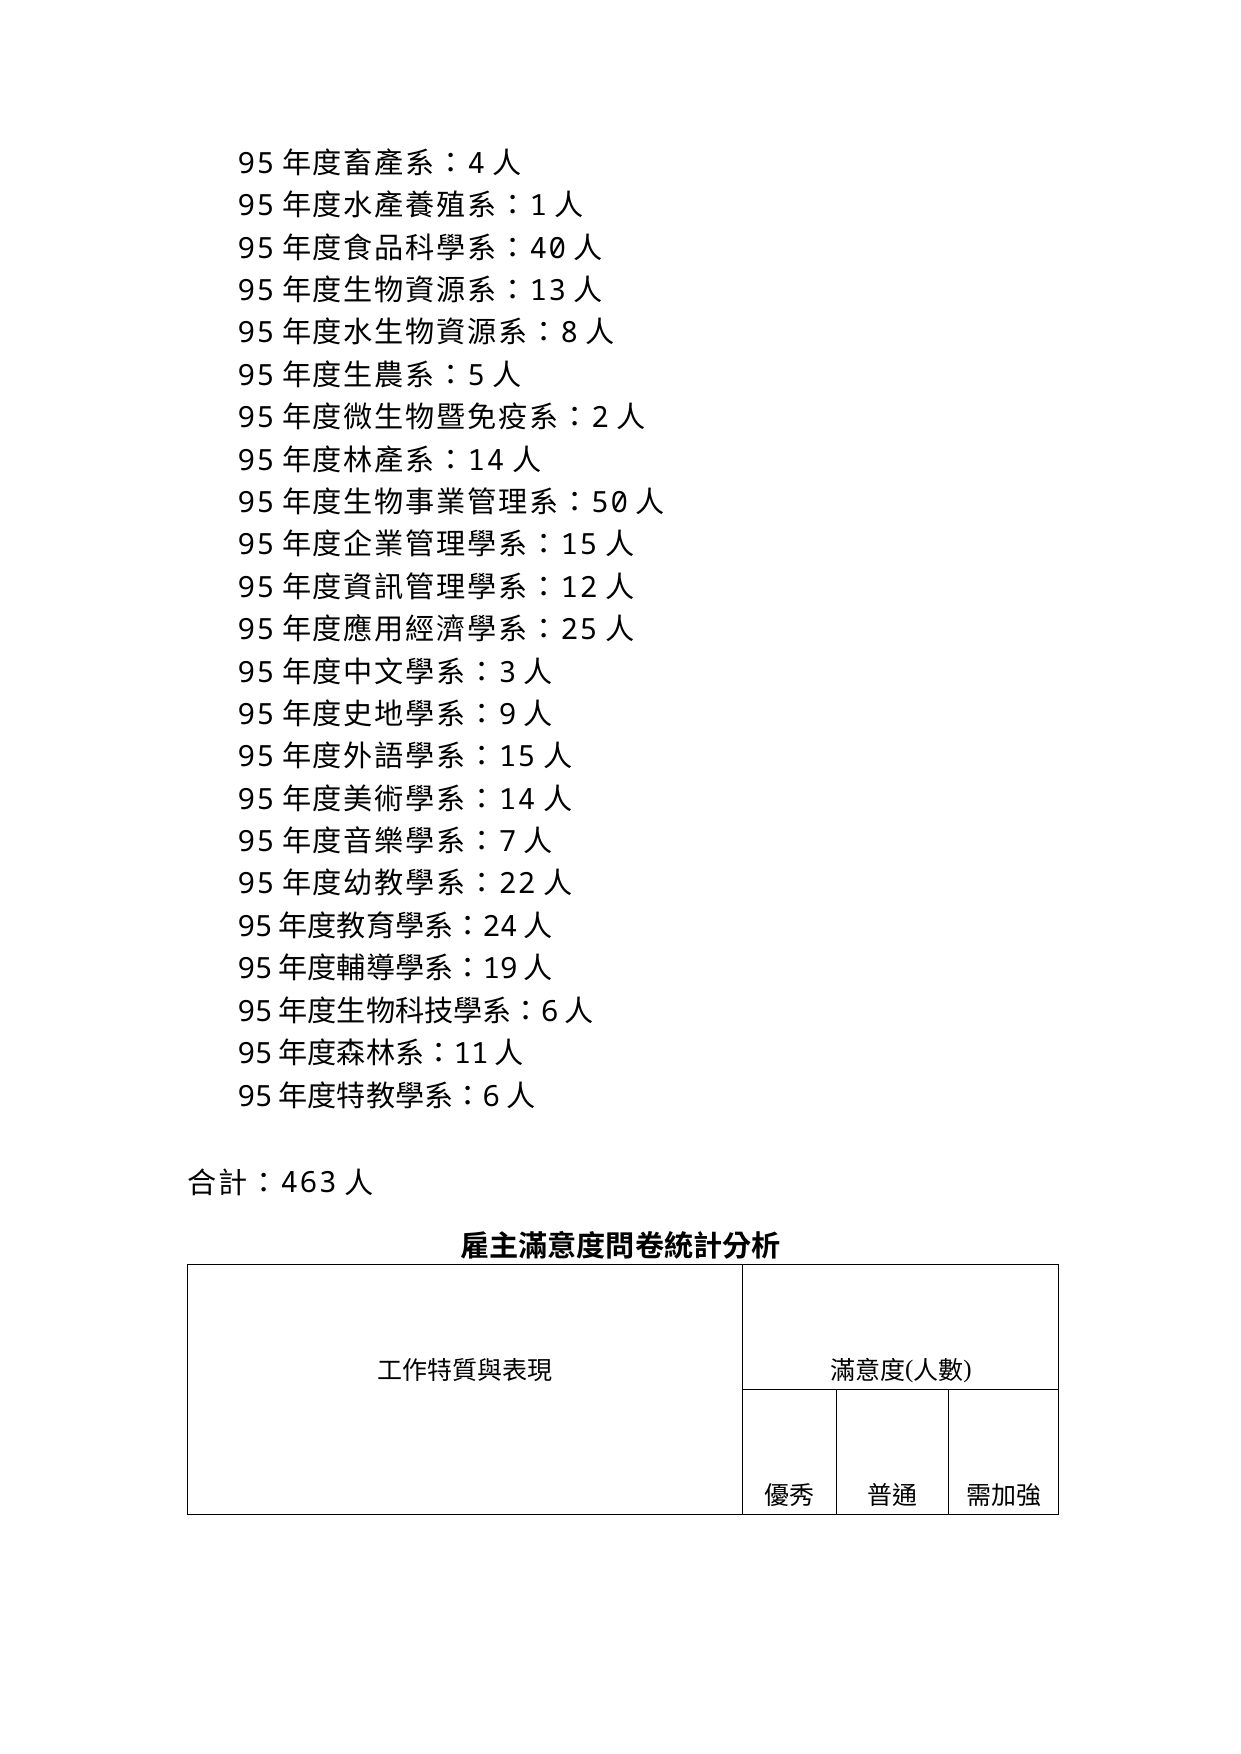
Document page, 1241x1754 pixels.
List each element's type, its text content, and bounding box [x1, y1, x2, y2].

text 95年度應用經濟學系：25人 [237, 606, 1053, 648]
text 95年度資訊管理學系：12人 [237, 563, 1053, 606]
text 95年度生物科技學系：6人 [237, 987, 1053, 1030]
table_header 滿意度(人數) [743, 1265, 1058, 1389]
text 95年度林產系：14人 [237, 436, 1053, 478]
text 95年度美術學系：14人 [237, 775, 1053, 818]
text 95年度森林系：11人 [237, 1030, 1053, 1072]
text 95年度生物事業管理系：50人 [237, 478, 1053, 521]
text 95年度音樂學系：7人 [237, 818, 1053, 860]
text 95年度畜產系：4人 [237, 139, 1053, 182]
text 95年度生農系：5人 [237, 351, 1053, 394]
text 95年度教育學系：24人 [237, 902, 1053, 945]
text 95年度幼教學系：22人 [237, 860, 1053, 902]
text 95年度食品科學系：40人 [237, 224, 1053, 267]
text 95年度特教學系：6人 [237, 1072, 1053, 1114]
text 95年度史地學系：9人 [237, 691, 1053, 733]
table_cell 優秀 [743, 1390, 836, 1514]
text 95年度中文學系：3人 [237, 648, 1053, 691]
text 95年度微生物暨免疫系：2人 [237, 394, 1053, 436]
text 合計：463人 [187, 1139, 1053, 1202]
text 95年度企業管理學系：15人 [237, 521, 1053, 563]
text 95年度輔導學系：19人 [237, 945, 1053, 987]
text 95年度水產養殖系：1人 [237, 182, 1053, 224]
text 95年度生物資源系：13人 [237, 267, 1053, 309]
text 95年度外語學系：15人 [237, 733, 1053, 775]
text 95年度水生物資源系：8人 [237, 309, 1053, 351]
table_cell 需加強 [949, 1390, 1058, 1514]
table_header 工作特質與表現 [188, 1265, 742, 1514]
table_cell 普通 [837, 1390, 948, 1514]
text 雇主滿意度問卷統計分析 [187, 1202, 1053, 1264]
